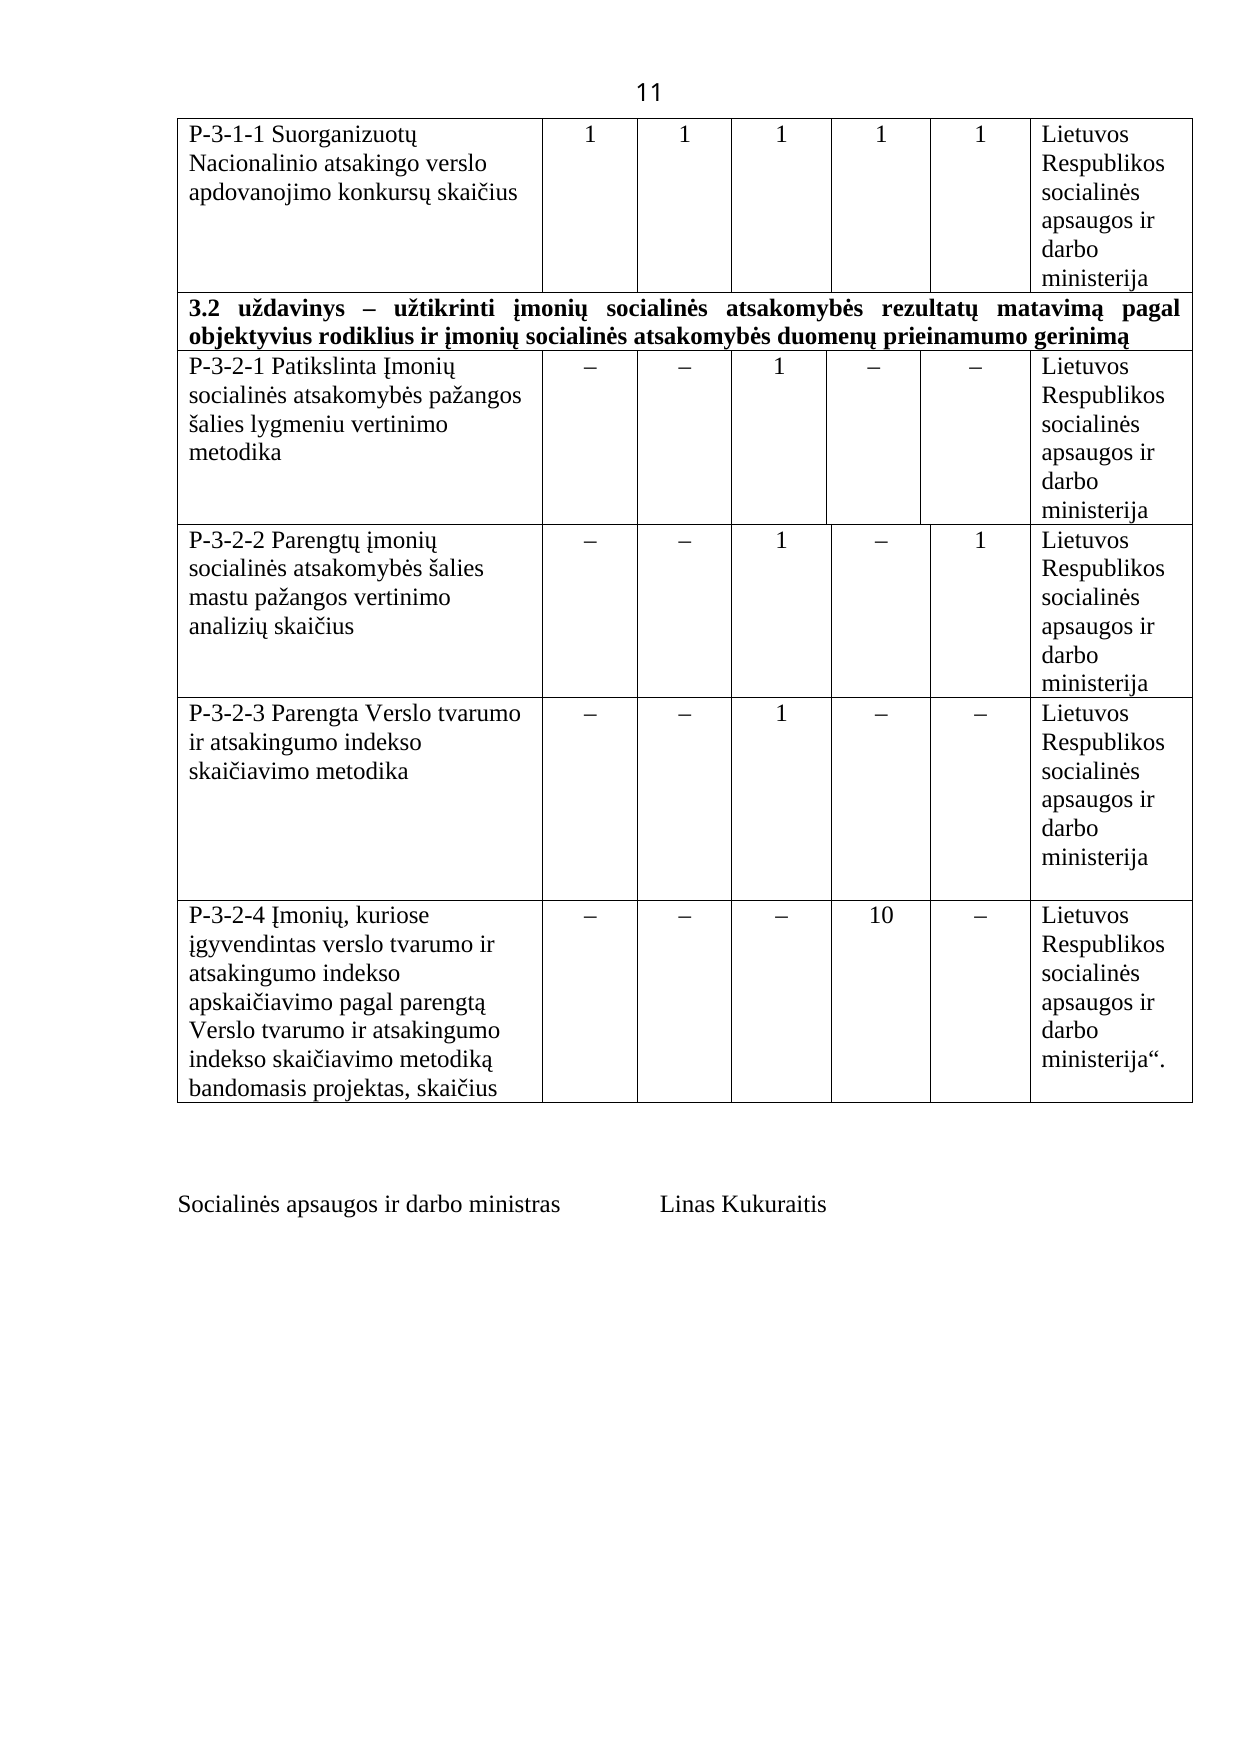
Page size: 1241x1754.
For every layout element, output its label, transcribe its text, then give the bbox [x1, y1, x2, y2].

table_cell 3.2 uždavinys – užtikrinti įmonių socialinės atsakomybės rezultatų matavimą pagal objektyvius rodiklius ir įmonių socialinės atsakomybės duomenų prieinamumo gerinimą [178, 293, 1192, 350]
table_cell 1 [543, 119, 637, 292]
table_cell 1 [732, 698, 831, 899]
table_cell Lietuvos Respublikos socialinės apsaugos ir darbo ministerija [1031, 698, 1192, 899]
table_cell 10 [832, 901, 930, 1102]
table_cell 1 [732, 351, 826, 524]
table_cell P-3-2-3 Parengta Verslo tvarumo ir atsakingumo indekso skaičiavimo metodika [178, 698, 542, 899]
table_cell – [832, 698, 930, 899]
table_cell P-3-2-2 Parengtų įmonių socialinės atsakomybės šalies mastu pažangos vertinimo analizių skaičius [178, 525, 542, 697]
table_cell P-3-1-1 Suorganizuotų Nacionalinio atsakingo verslo apdovanojimo konkursų skaičius [178, 119, 542, 292]
table_cell – [543, 901, 637, 1102]
text Socialinės apsaugos ir darbo ministras Linas Kukuraitis [177, 1189, 1122, 1218]
table_cell – [638, 901, 731, 1102]
table_cell – [638, 698, 731, 899]
table_cell 1 [931, 119, 1030, 292]
table_cell Lietuvos Respublikos socialinės apsaugos ir darbo ministerija [1031, 119, 1192, 292]
table_cell Lietuvos Respublikos socialinės apsaugos ir darbo ministerija“. [1031, 901, 1192, 1102]
table_cell P-3-2-4 Įmonių, kuriose įgyvendintas verslo tvarumo ir atsakingumo indekso apskaičiavimo pagal parengtą Verslo tvarumo ir atsakingumo indekso skaičiavimo metodiką bandomasis projektas, skaičius [178, 901, 542, 1102]
table_cell – [543, 351, 637, 524]
table_cell – [921, 351, 1030, 524]
table_cell 1 [638, 119, 731, 292]
table_cell P-3-2-1 Patikslinta Įmonių socialinės atsakomybės pažangos šalies lygmeniu vertinimo metodika [178, 351, 542, 524]
table_cell – [832, 525, 930, 697]
table_cell Lietuvos Respublikos socialinės apsaugos ir darbo ministerija [1031, 351, 1192, 524]
table_cell 1 [931, 525, 1030, 697]
table_cell – [931, 698, 1030, 899]
table_cell – [543, 525, 637, 697]
table_cell 1 [732, 525, 831, 697]
table_cell – [543, 698, 637, 899]
table_cell – [931, 901, 1030, 1102]
table_cell – [827, 351, 920, 524]
table_cell 1 [832, 119, 930, 292]
table_cell – [732, 901, 831, 1102]
table_cell – [638, 525, 731, 697]
table_cell – [638, 351, 731, 524]
table_cell Lietuvos Respublikos socialinės apsaugos ir darbo ministerija [1031, 525, 1192, 697]
table_cell 1 [732, 119, 831, 292]
